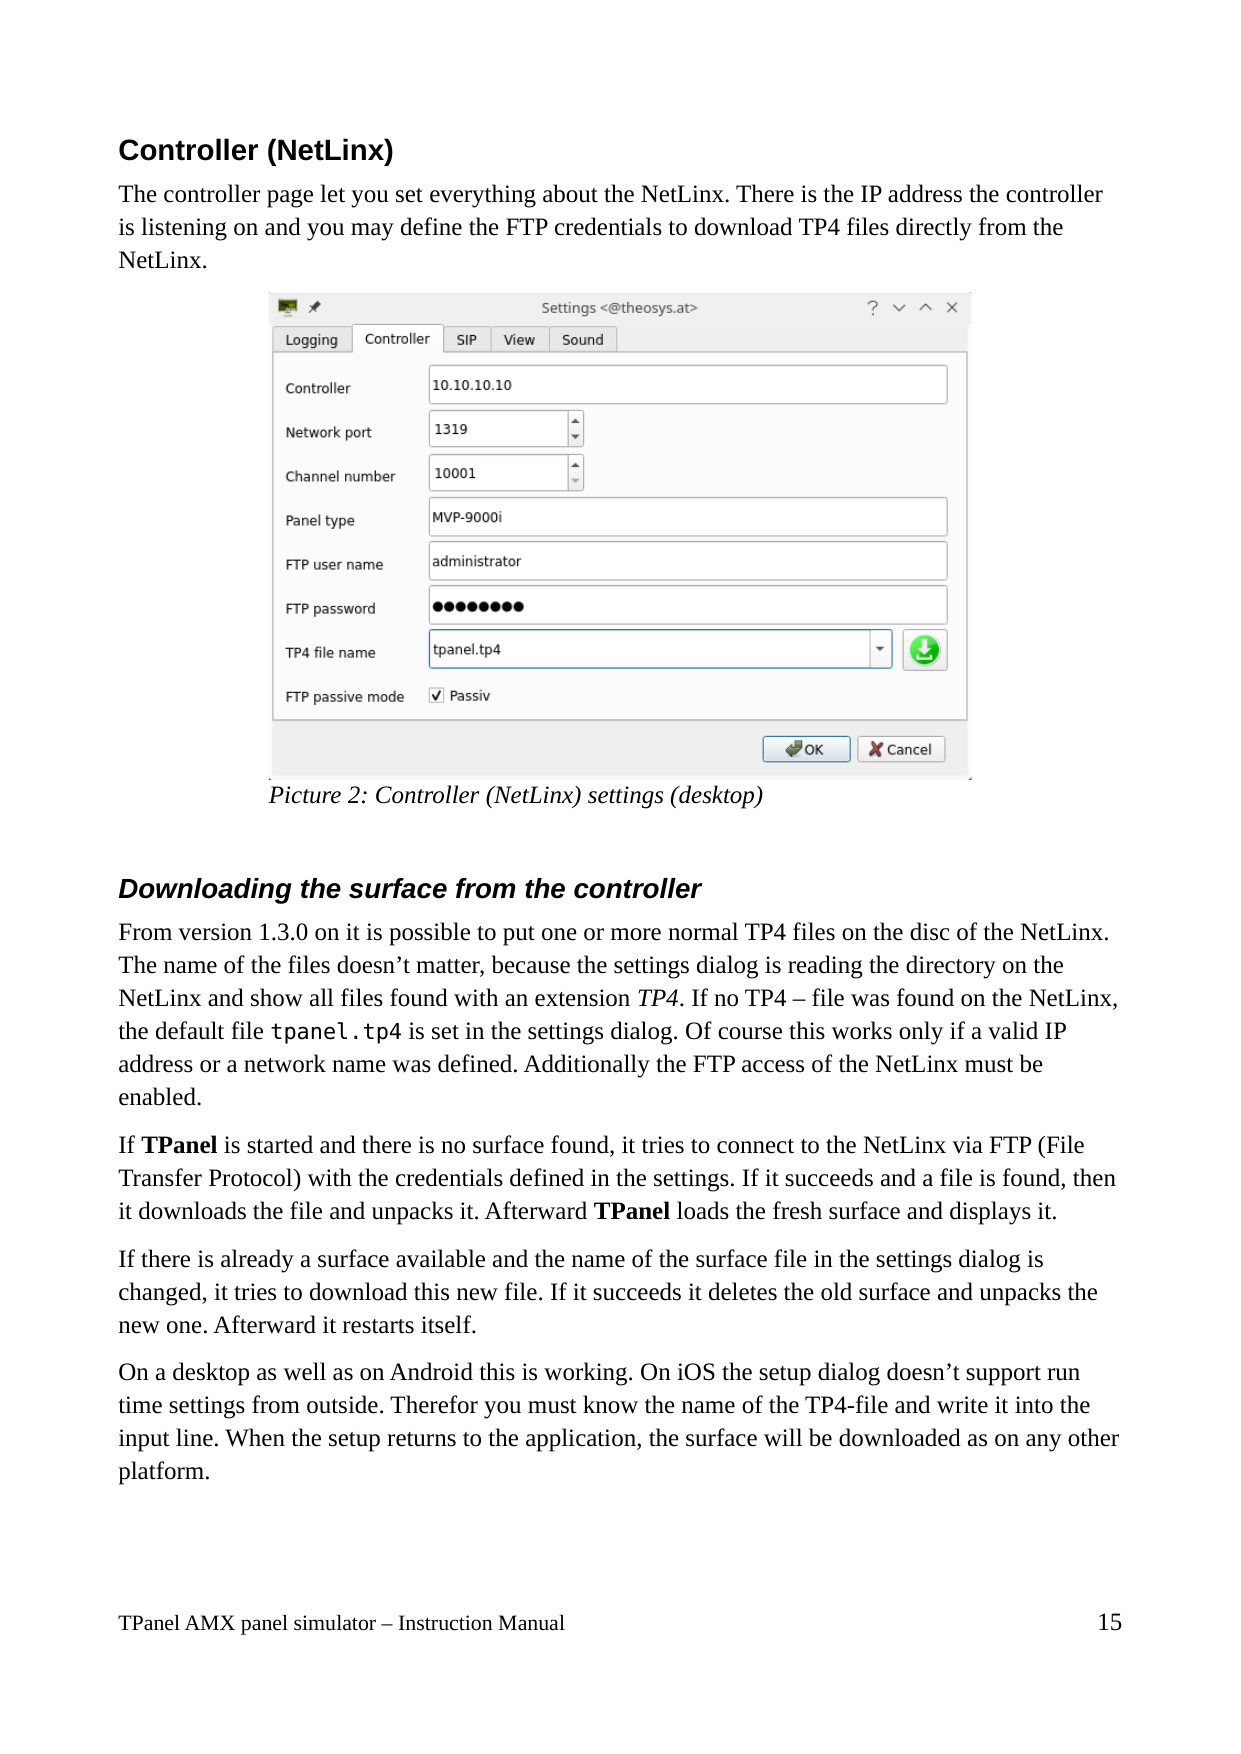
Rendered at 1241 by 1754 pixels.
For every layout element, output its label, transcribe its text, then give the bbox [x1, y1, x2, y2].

text Picture 2: Controller (NetLinx) settings (desktop) [269, 780, 971, 808]
text If TPanel is started and there is no surface found, it tries to connect to the NetLinx via FTP (File Transfer Protocol) with the credentials defined in the settings. If it succeeds and a file is found, then it downloads the file and unpacks it. Afterward TPanel loads the fresh surface and displays it. [118, 1130, 1122, 1225]
subtitle Controller (NetLinx) [118, 133, 1122, 166]
text From version 1.3.0 on it is possible to put one or more normal TP4 files on the disc of the NetLinx. The name of the files doesn’t matter, because the settings dialog is reading the directory on the NetLinx and show all files found with an extension TP4. If no TP4 – file was found on the NetLinx, the default file tpanel.tp4 is set in the settings dialog. Of course this works only if a valid IP address or a network name was defined. Additionally the FTP access of the NetLinx must be enabled. [118, 917, 1122, 1111]
text On a desktop as well as on Android this is working. On iOS the setup dialog doesn’t support run time settings from outside. Therefor you must know the name of the TP4-file and write it into the input line. When the setup returns to the application, the surface will be downloaded as on any other platform. [118, 1357, 1122, 1485]
picture [268, 292, 972, 780]
subtitle Downloading the surface from the controller [118, 873, 1122, 905]
text The controller page let you set everything about the NetLinx. There is the IP address the controller is listening on and you may define the FTP credentials to download TP4 files directly from the NetLinx. [118, 179, 1122, 274]
text If there is already a surface available and the name of the surface file in the settings dialog is changed, it tries to download this new file. If it succeeds it deletes the old surface and unpacks the new one. Afterward it restarts itself. [118, 1244, 1122, 1338]
